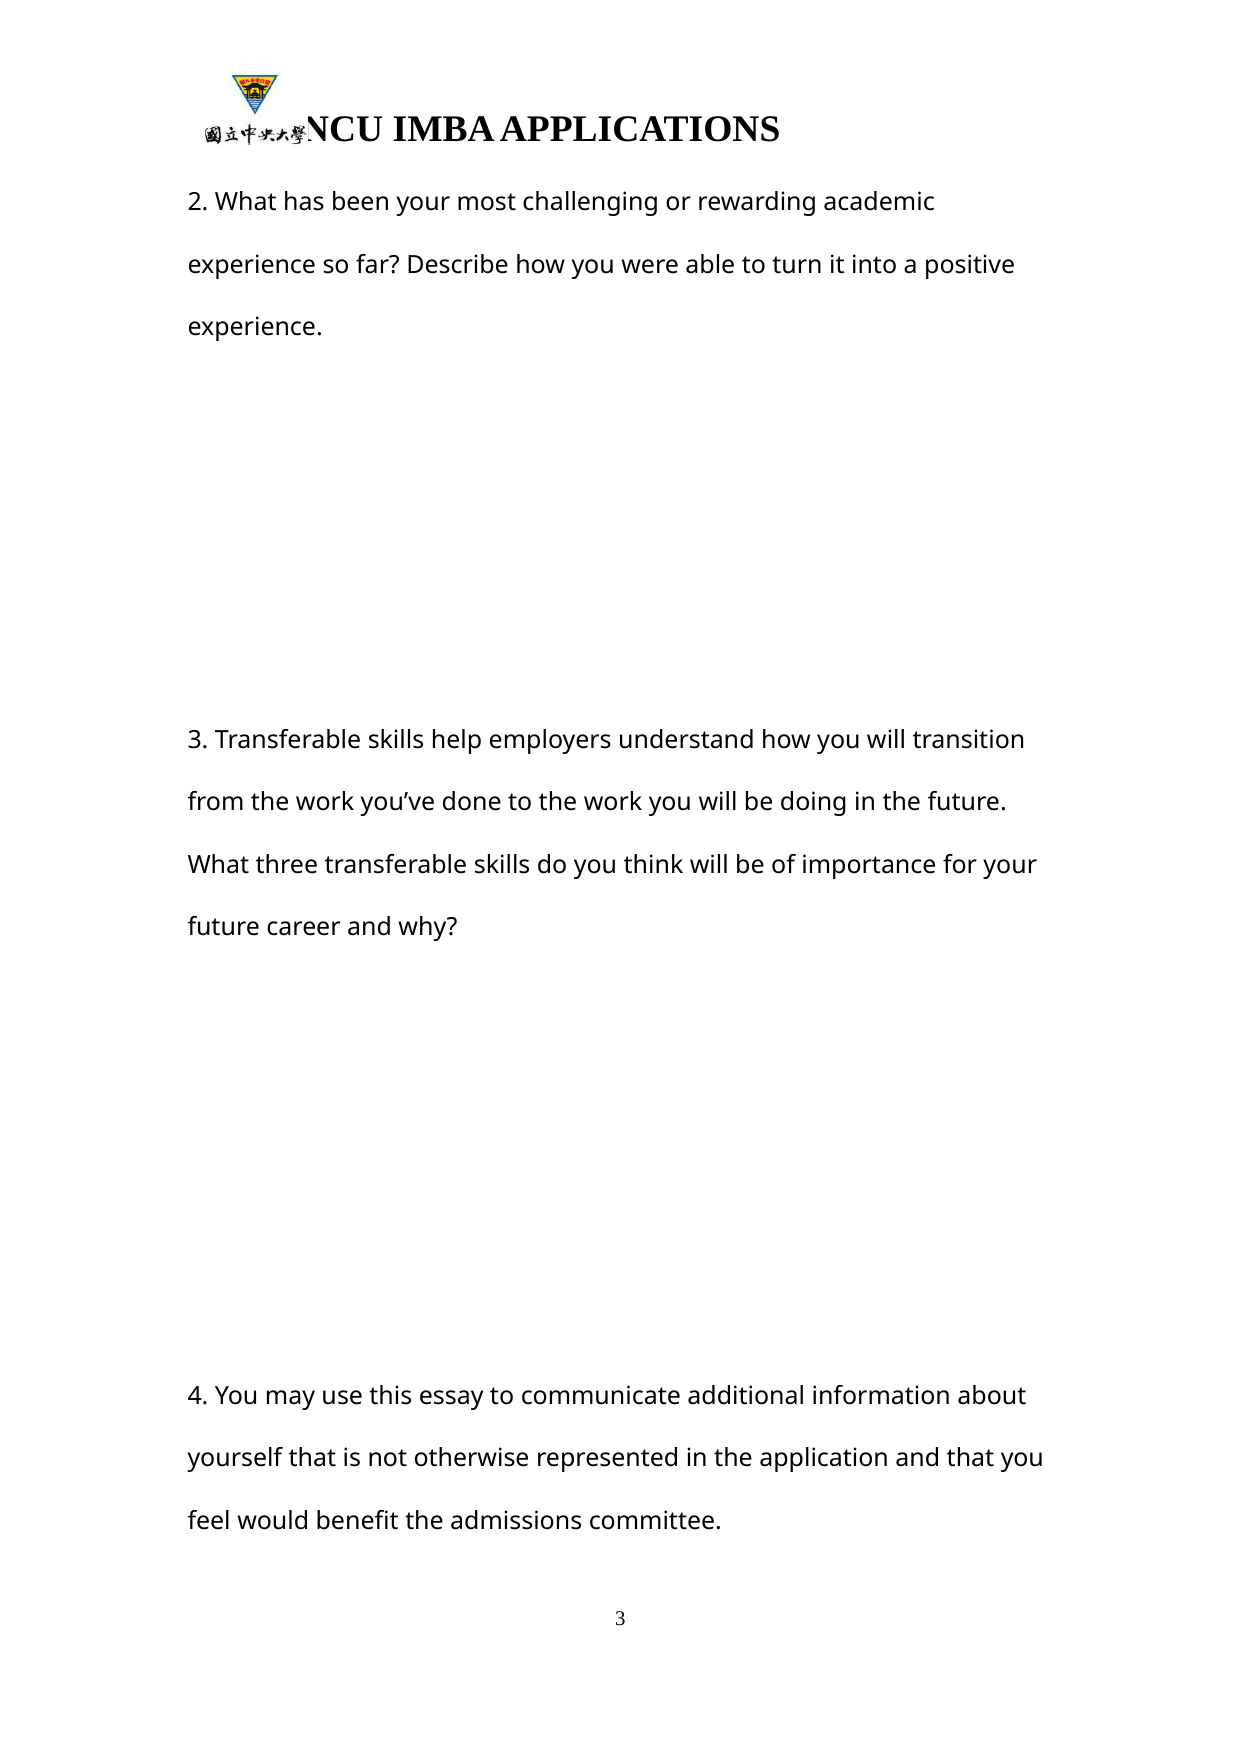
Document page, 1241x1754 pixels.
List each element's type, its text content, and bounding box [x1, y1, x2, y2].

text 4. You may use this essay to communicate additional information about yourself that is not otherwise represented in the application and that you feel would benefit the admissions committee. [187, 1353, 1053, 1540]
text 2. What has been your most challenging or rewarding academic experience so far? Describe how you were able to turn it into a positive experience. [187, 159, 1053, 347]
text 3. Transferable skills help employers understand how you will transition from the work you’ve done to the work you will be doing in the future. What three transferable skills do you think will be of importance for your future career and why? [187, 697, 1053, 947]
